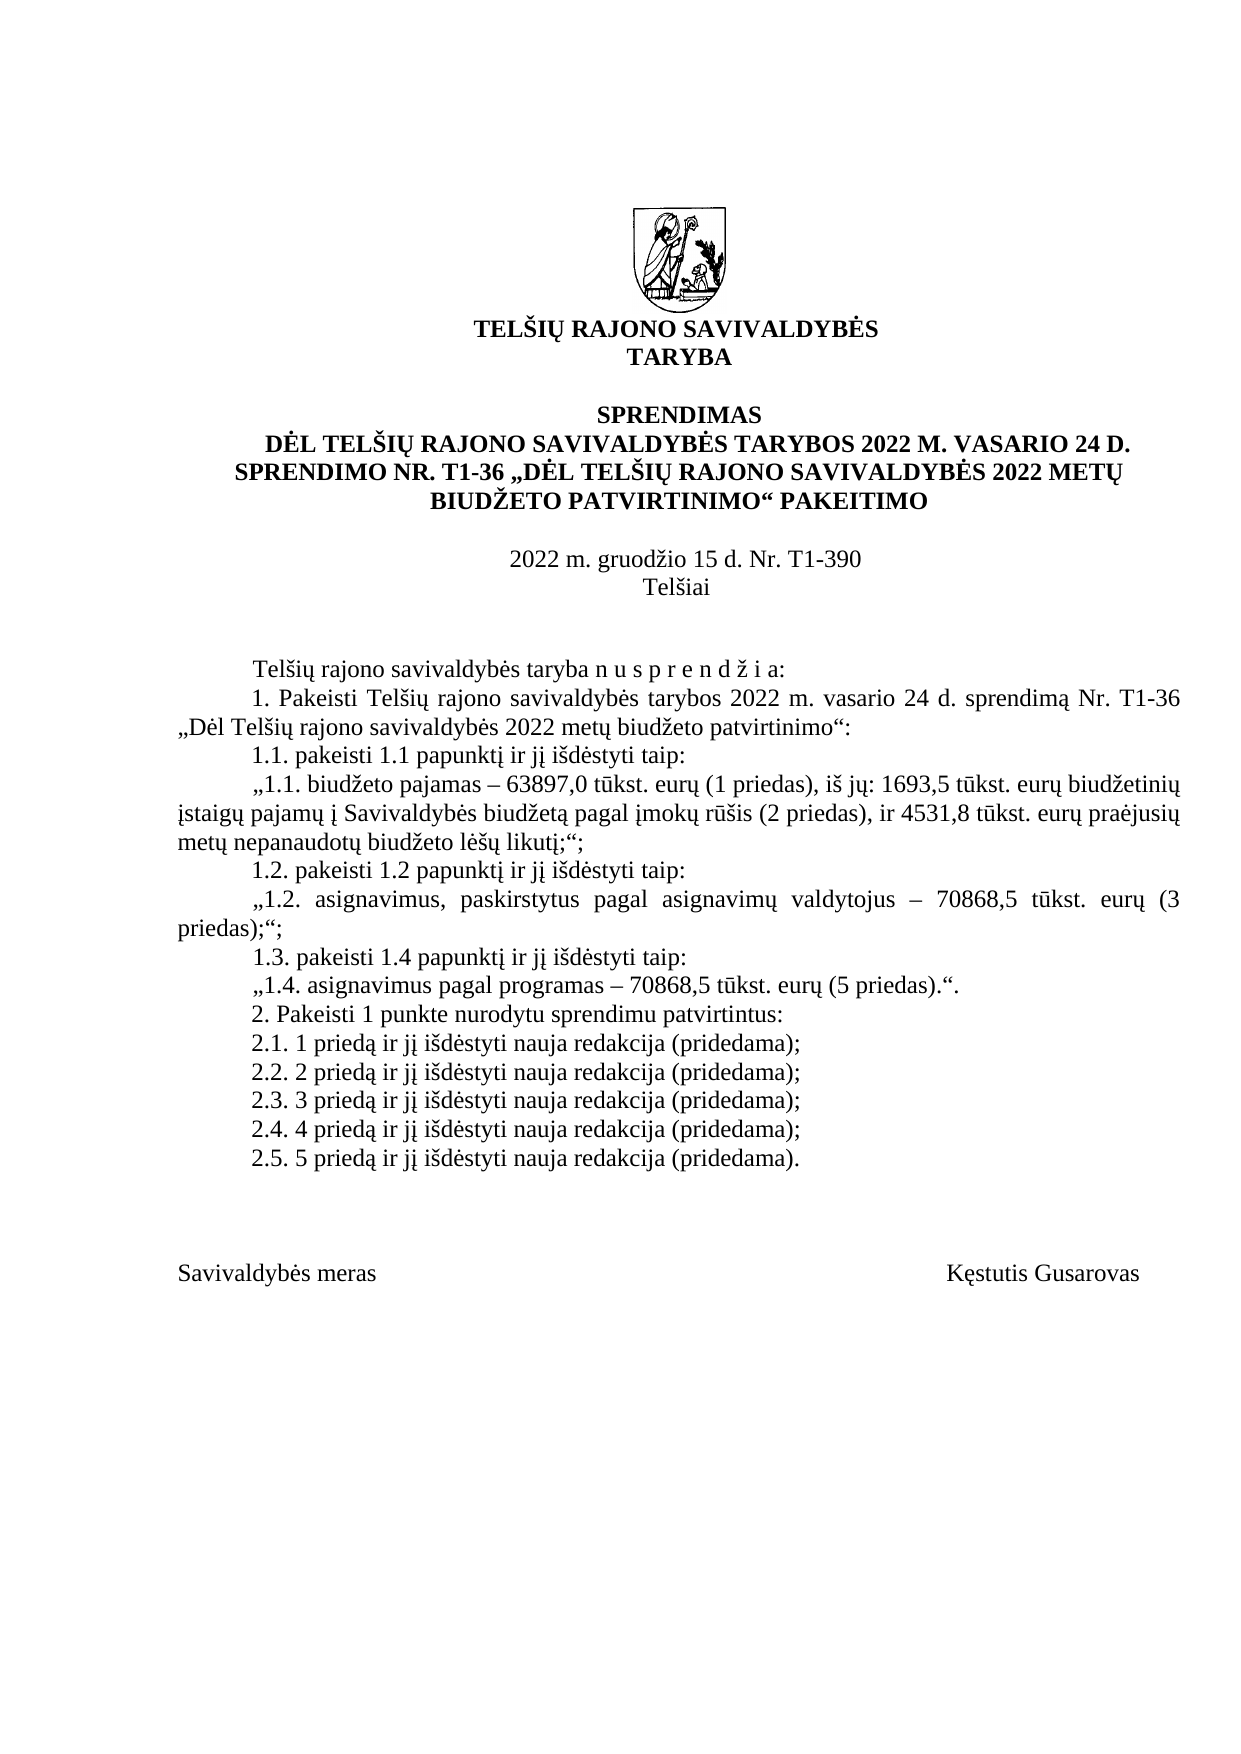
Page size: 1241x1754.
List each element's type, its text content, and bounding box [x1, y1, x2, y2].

text 2.2. 2 priedą ir jį išdėstyti nauja redakcija (pridedama); [177, 1057, 1181, 1085]
text 1. Pakeisti Telšių rajono savivaldybės tarybos 2022 m. vasario 24 d. sprendimą Nr. T1-36 „Dėl Telšių rajono savivaldybės 2022 metų biudžeto patvirtinimo“: [177, 683, 1181, 740]
text 2.3. 3 priedą ir jį išdėstyti nauja redakcija (pridedama); [177, 1085, 1181, 1114]
text Telšių rajono savivaldybės taryba nusprendžia: [177, 654, 1181, 683]
text Savivaldybės meras Kęstutis Gusarovas [177, 1258, 1181, 1287]
text 1.1. pakeisti 1.1 papunktį ir jį išdėstyti taip: [177, 740, 1181, 769]
text „1.2. asignavimus, paskirstytus pagal asignavimų valdytojus – 70868,5 tūkst. eurų (3 priedas);“; [177, 884, 1181, 942]
text DĖL TELŠIŲ RAJONO SAVIVALDYBĖS TARYBOS 2022 M. VASARIO 24 D. SPRENDIMO NR. T1-36 „DĖL TELŠIŲ RAJONO SAVIVALDYBĖS 2022 METŲ BIUDŽETO PATVIRTINIMO“ PAKEITIMO [177, 429, 1181, 515]
text 2.5. 5 priedą ir jį išdėstyti nauja redakcija (pridedama). [177, 1143, 1181, 1172]
text TELŠIŲ RAJONO SAVIVALDYBĖS [177, 314, 1181, 342]
text „1.1. biudžeto pajamas – 63897,0 tūkst. eurų (1 priedas), iš jų: 1693,5 tūkst. eurų biudžetinių įstaigų pajamų į Savivaldybės biudžetą pagal įmokų rūšis (2 priedas), ir 4531,8 tūkst. eurų praėjusių metų nepanaudotų biudžeto lėšų likutį;“; [177, 769, 1181, 855]
text Telšiai [177, 572, 1181, 601]
text 2.4. 4 priedą ir jį išdėstyti nauja redakcija (pridedama); [177, 1114, 1181, 1143]
text 2. Pakeisti 1 punkte nurodytu sprendimu patvirtintus: [177, 999, 1181, 1028]
text 2.1. 1 priedą ir jį išdėstyti nauja redakcija (pridedama); [177, 1028, 1181, 1057]
text TARYBA [177, 342, 1181, 371]
text 1.3. pakeisti 1.4 papunktį ir jį išdėstyti taip: [177, 942, 1181, 970]
text „1.4. asignavimus pagal programas – 70868,5 tūkst. eurų (5 priedas).“. [177, 970, 1181, 999]
text SPRENDIMAS [177, 400, 1181, 429]
text 1.2. pakeisti 1.2 papunktį ir jį išdėstyti taip: [177, 855, 1181, 884]
text 2022 m. gruodžio 15 d. Nr. T1-390 [177, 544, 1181, 572]
